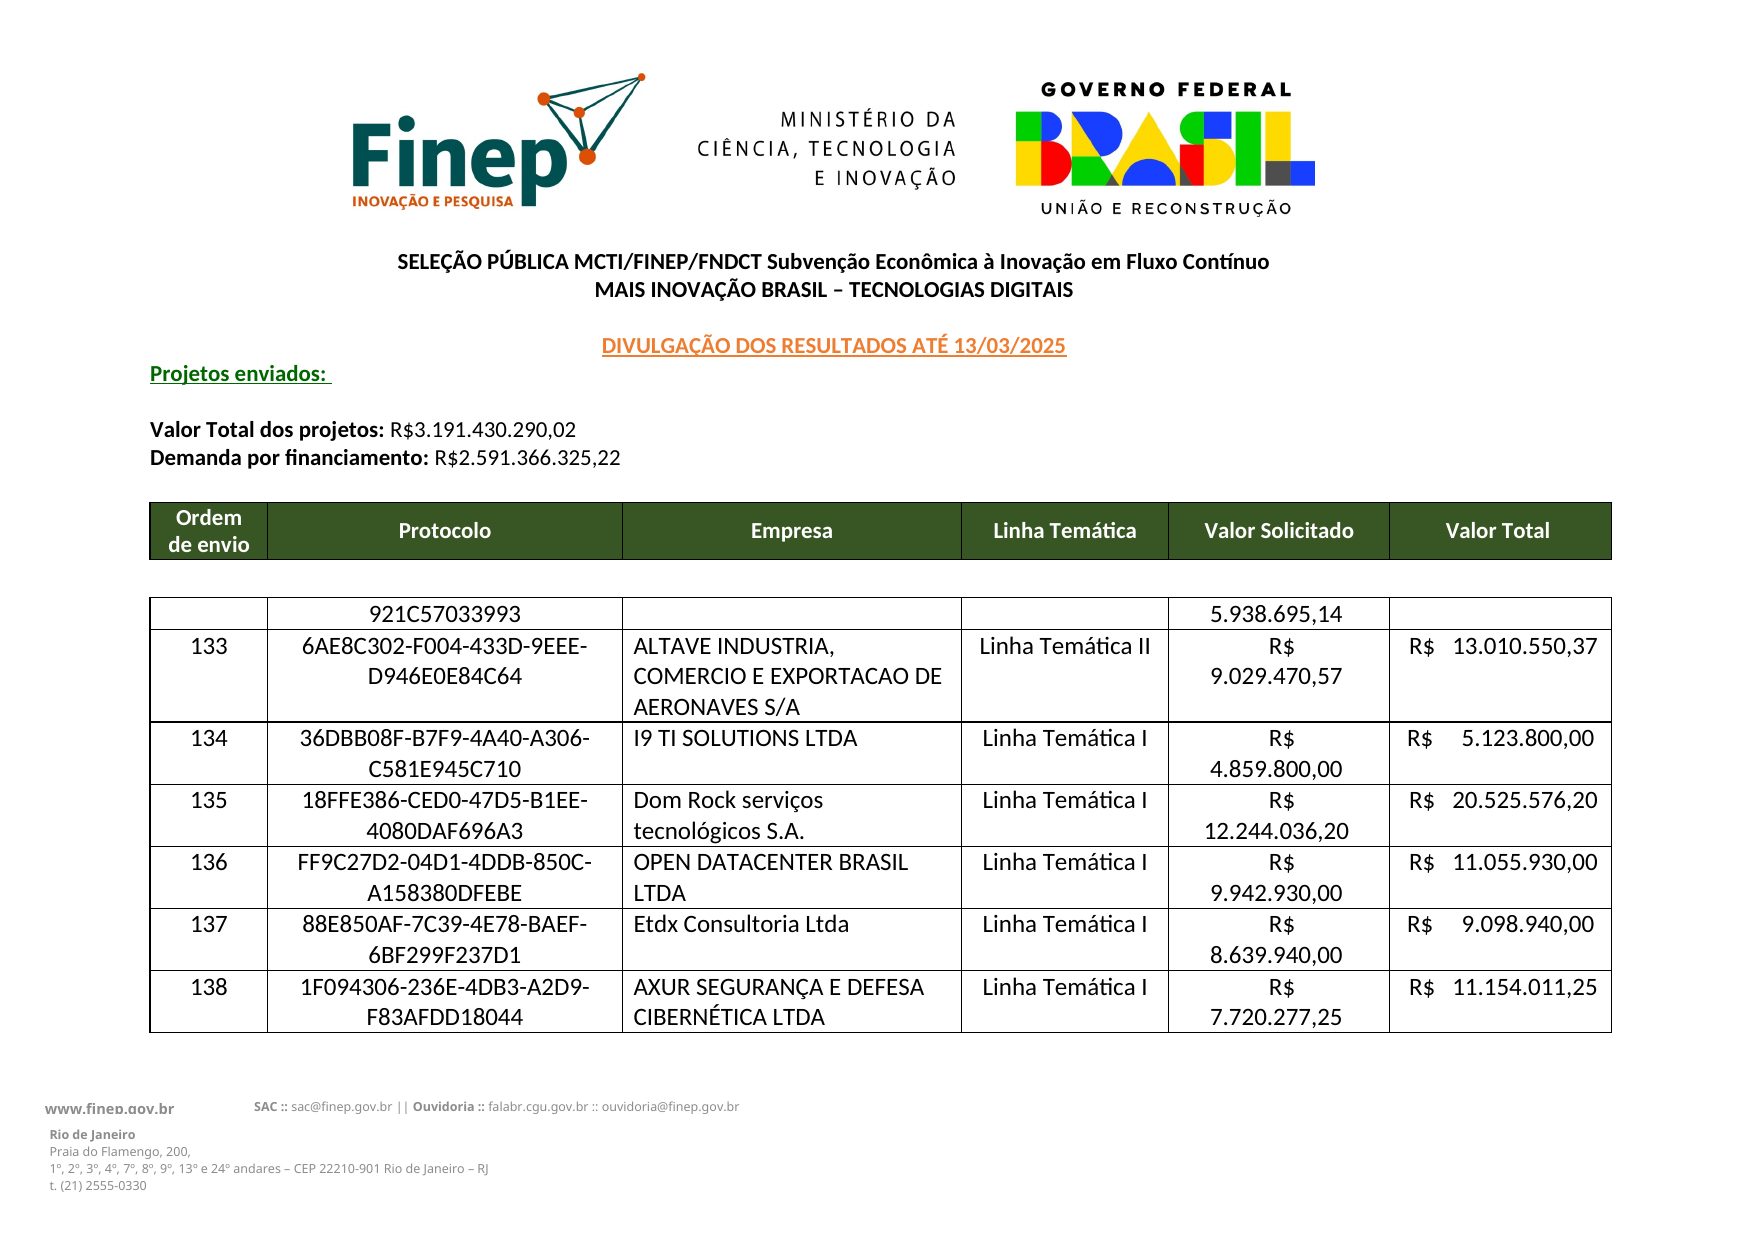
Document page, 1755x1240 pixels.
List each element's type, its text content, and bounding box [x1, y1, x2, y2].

table_cell AXUR SEGURANÇA E DEFESA CIBERNÉTICA LTDA [623, 971, 961, 1032]
table_cell FF9C27D2-04D1-4DDB-850C-A158380DFEBE [268, 847, 622, 908]
table_cell OPEN DATACENTER BRASIL LTDA [623, 847, 961, 908]
table_cell R$ 7.720.277,25 [1169, 971, 1389, 1032]
table_cell 135 [151, 785, 267, 846]
table_cell R$ 8.639.940,00 [1169, 909, 1389, 970]
table_cell 133 [151, 630, 267, 721]
table_cell 921C57033993 [268, 598, 622, 629]
table_cell Linha Temática I [962, 909, 1168, 970]
table_cell 136 [151, 847, 267, 908]
table_cell [1390, 598, 1611, 629]
table_cell ALTAVE INDUSTRIA, COMERCIO E EXPORTACAO DE AERONAVES S/A [623, 630, 961, 721]
table_cell Dom Rock serviços tecnológicos S.A. [623, 785, 961, 846]
table_cell Etdx Consultoria Ltda [623, 909, 961, 970]
table_cell R$ 9.098.940,00 [1390, 909, 1611, 970]
table_cell Linha Temática I [962, 971, 1168, 1032]
table_cell 134 [151, 723, 267, 783]
table_cell [962, 598, 1168, 629]
table_cell 36DBB08F-B7F9-4A40-A306-C581E945C710 [268, 723, 622, 783]
table_cell Linha Temática II [962, 630, 1168, 721]
table_cell Linha Temática I [962, 723, 1168, 783]
table_cell 138 [151, 971, 267, 1032]
table_cell Linha Temática I [962, 847, 1168, 908]
table_cell Linha Temática I [962, 785, 1168, 846]
table_cell R$ 11.154.011,25 [1390, 971, 1611, 1032]
table_cell I9 TI SOLUTIONS LTDA [623, 723, 961, 783]
table_cell 5.938.695,14 [1169, 598, 1389, 629]
table_cell 6AE8C302-F004-433D-9EEE-D946E0E84C64 [268, 630, 622, 721]
table_cell R$ 9.029.470,57 [1169, 630, 1389, 721]
table_cell R$ 5.123.800,00 [1390, 723, 1611, 783]
table_cell 1F094306-236E-4DB3-A2D9-F83AFDD18044 [268, 971, 622, 1032]
table_cell R$ 20.525.576,20 [1390, 785, 1611, 846]
table_cell 88E850AF-7C39-4E78-BAEF-6BF299F237D1 [268, 909, 622, 970]
table_cell [151, 598, 267, 629]
table_cell R$ 12.244.036,20 [1169, 785, 1389, 846]
table_cell 18FFE386-CED0-47D5-B1EE-4080DAF696A3 [268, 785, 622, 846]
table_cell [623, 598, 961, 629]
table_cell R$ 11.055.930,00 [1390, 847, 1611, 908]
table_cell R$ 13.010.550,37 [1390, 630, 1611, 721]
table_cell R$ 9.942.930,00 [1169, 847, 1389, 908]
table_cell R$ 4.859.800,00 [1169, 723, 1389, 783]
table_cell 137 [151, 909, 267, 970]
